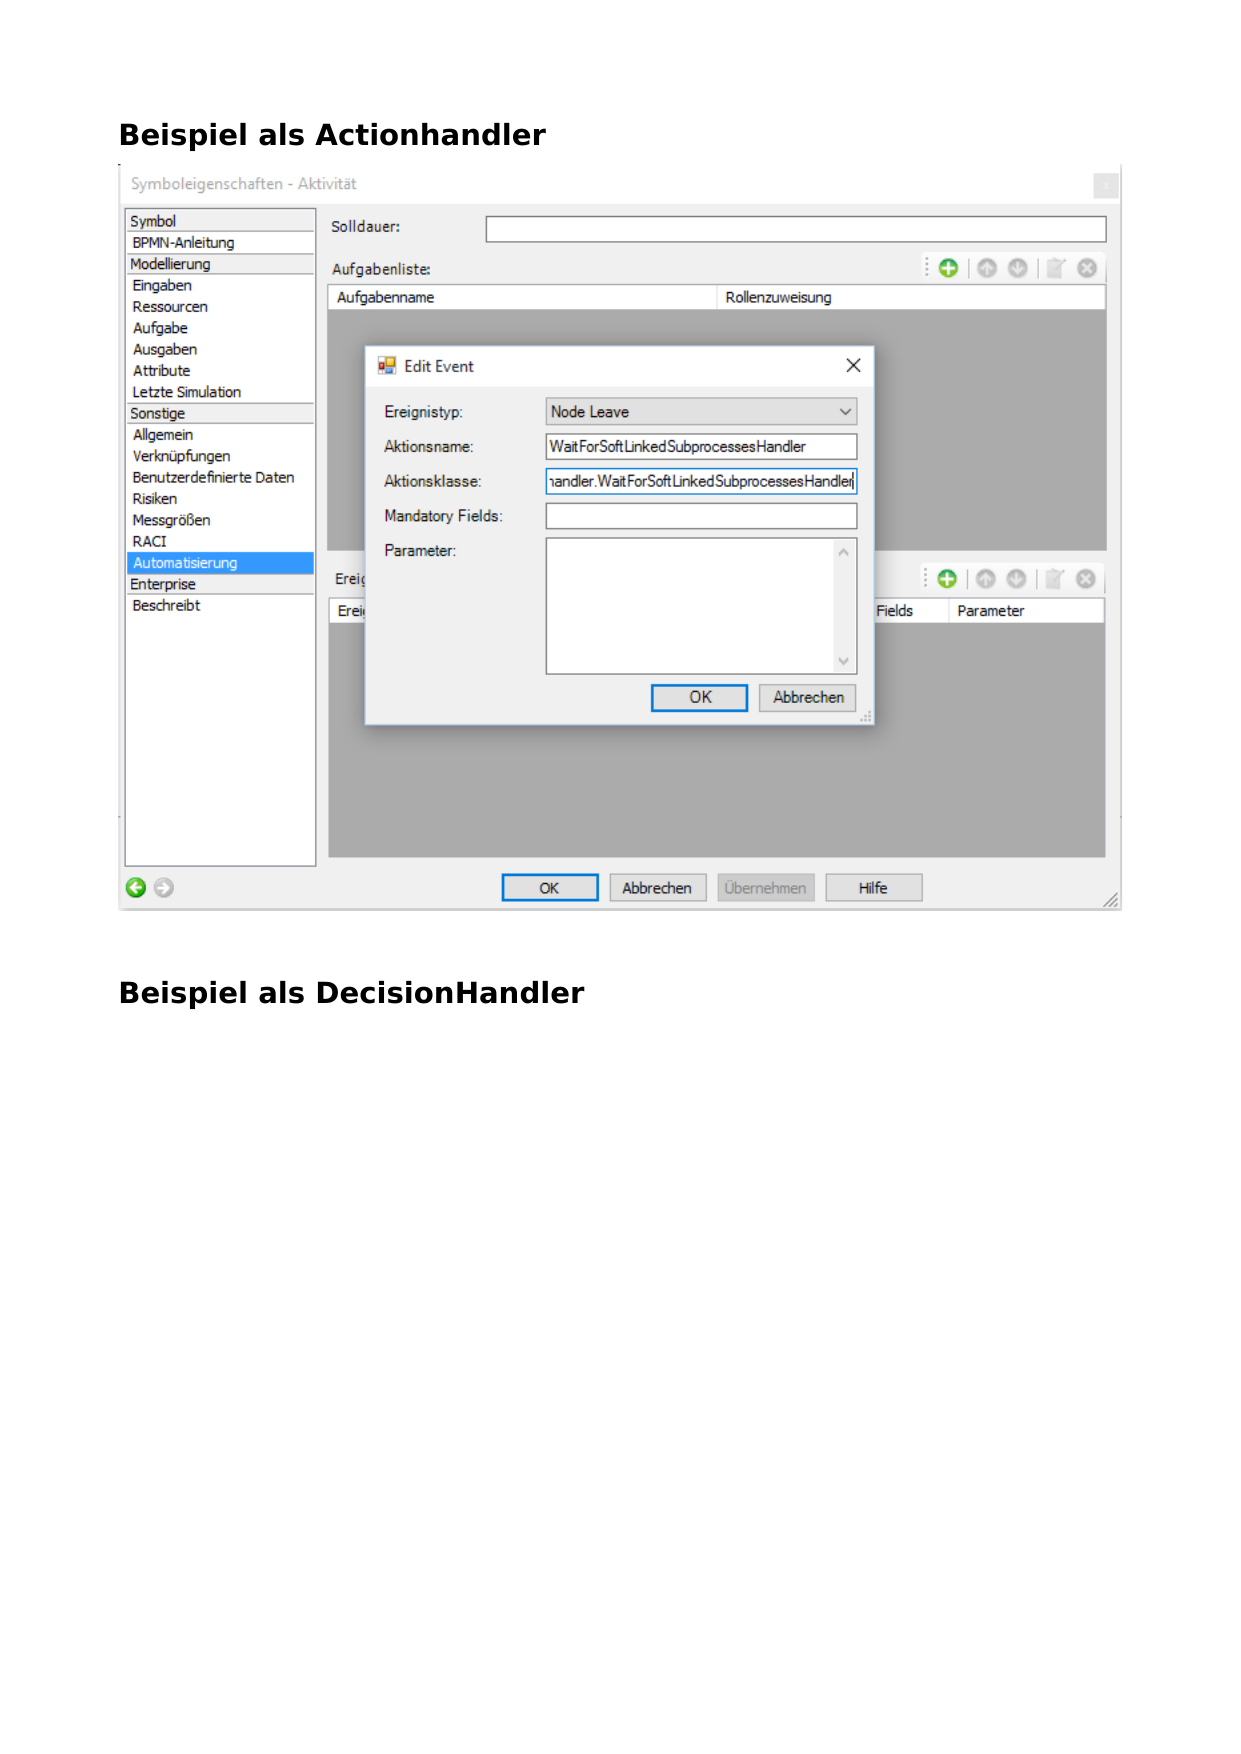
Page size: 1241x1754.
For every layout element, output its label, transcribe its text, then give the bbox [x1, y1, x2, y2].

subtitle Beispiel als Actionhandler [118, 118, 1122, 152]
picture [118, 164, 1123, 911]
subtitle Beispiel als DecisionHandler [118, 977, 1122, 1011]
